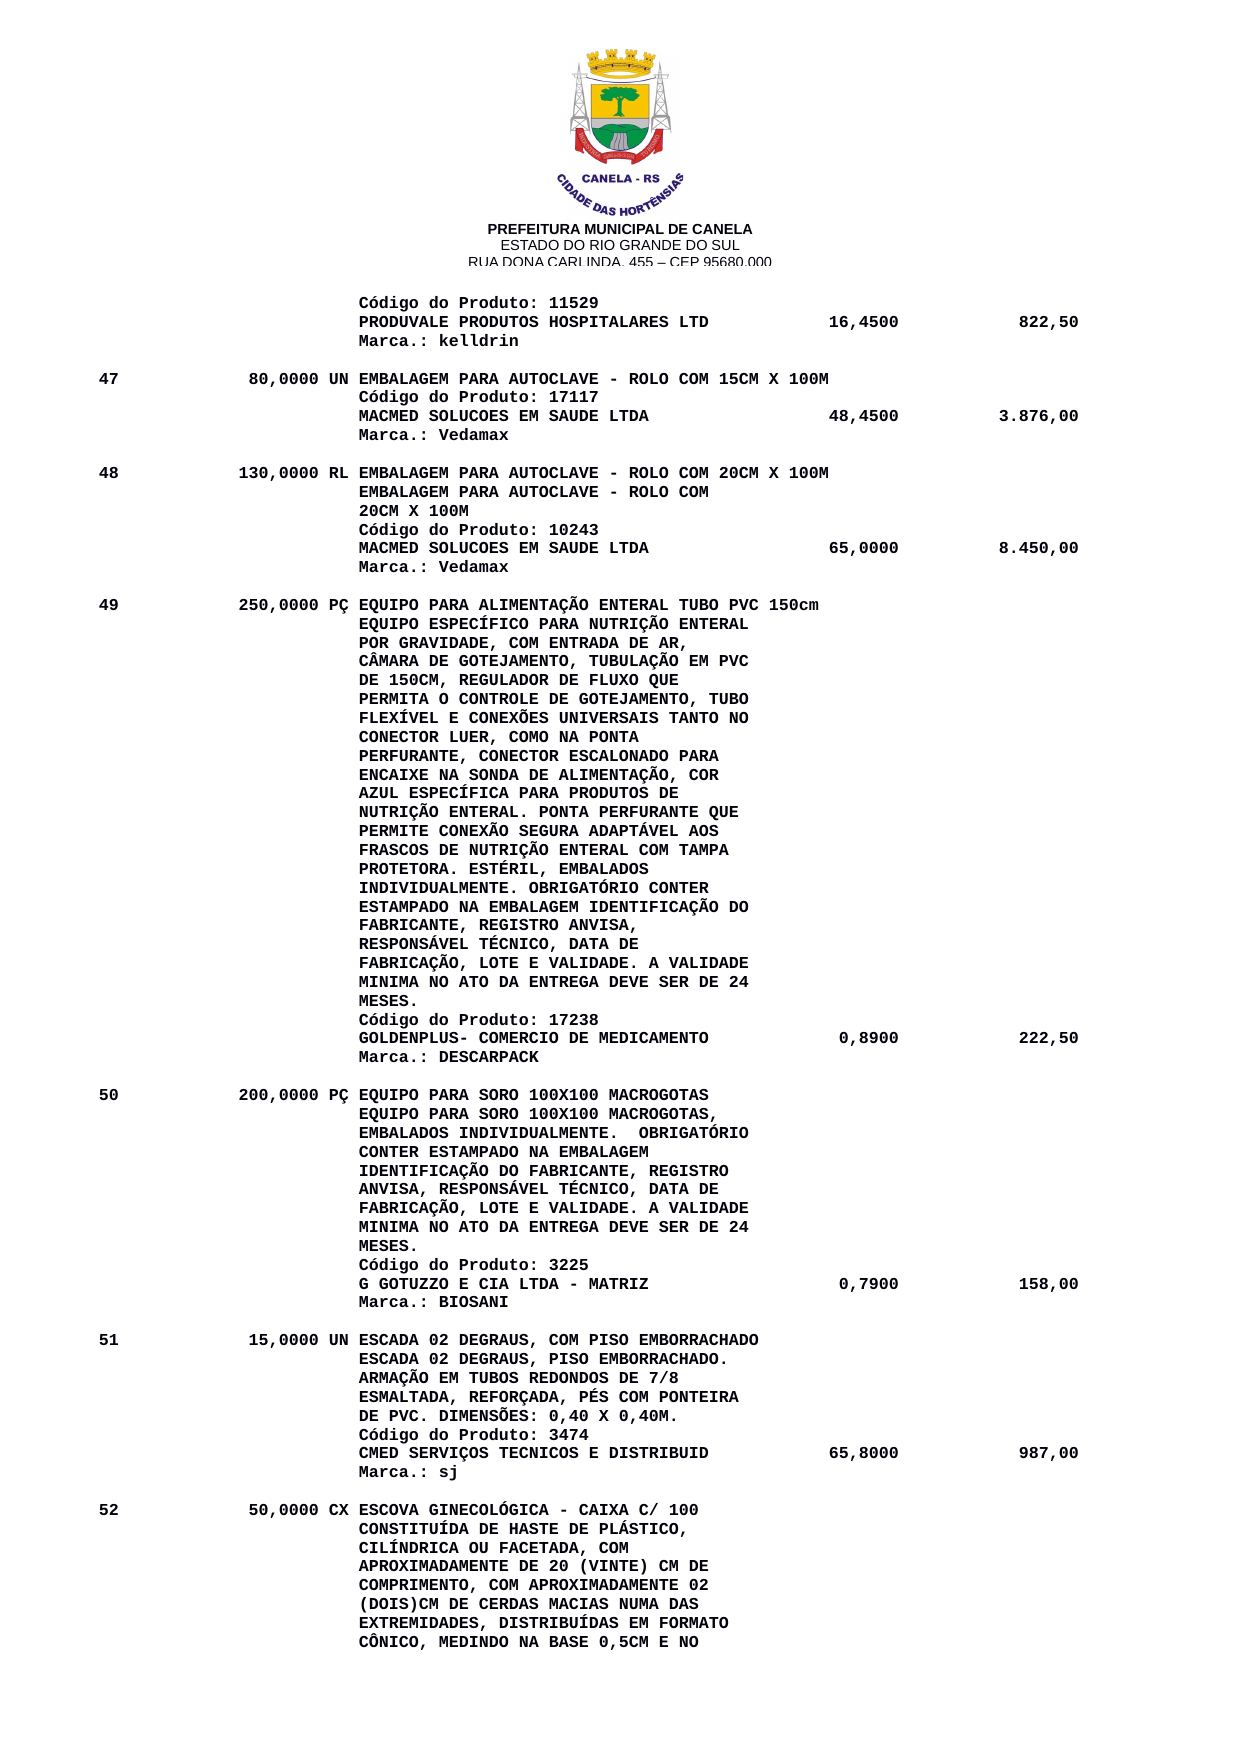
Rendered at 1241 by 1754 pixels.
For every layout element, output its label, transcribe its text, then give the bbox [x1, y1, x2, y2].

picture [557, 49, 684, 216]
text Código do Produto: 11529 PRODUVALE PRODUTOS HOSPITALARES LTD 16,4500 822,50 Marca.: kelldrin 47 80,0000 UN EMBALAGEM PARA AUTOCLAVE - ROLO COM 15CM X 100M Código do Produto: 17117 MACMED SOLUCOES EM SAUDE LTDA 48,4500 3.876,00 Marca.: Vedamax 48 130,0000 RL EMBALAGEM PARA AUTOCLAVE - ROLO COM 20CM X 100M EMBALAGEM PARA AUTOCLAVE - ROLO COM 20CM X 100M Código do Produto: 10243 MACMED SOLUCOES EM SAUDE LTDA 65,0000 8.450,00 Marca.: Vedamax 49 250,0000 PÇ EQUIPO PARA ALIMENTAÇÃO ENTERAL TUBO PVC 150cm EQUIPO ESPECÍFICO PARA NUTRIÇÃO ENTERAL POR GRAVIDADE, COM ENTRADA DE AR, CÂMARA DE GOTEJAMENTO, TUBULAÇÃO EM PVC DE 150CM, REGULADOR DE FLUXO QUE PERMITA O CONTROLE DE GOTEJAMENTO, TUBO FLEXÍVEL E CONEXÕES UNIVERSAIS TANTO NO CONECTOR LUER, COMO NA PONTA PERFURANTE, CONECTOR ESCALONADO PARA ENCAIXE NA SONDA DE ALIMENTAÇÃO, COR AZUL ESPECÍFICA PARA PRODUTOS DE NUTRIÇÃO ENTERAL. PONTA PERFURANTE QUE PERMITE CONEXÃO SEGURA ADAPTÁVEL AOS FRASCOS DE NUTRIÇÃO ENTERAL COM TAMPA PROTETORA. ESTÉRIL, EMBALADOS INDIVIDUALMENTE. OBRIGATÓRIO CONTER ESTAMPADO NA EMBALAGEM IDENTIFICAÇÃO DO FABRICANTE, REGISTRO ANVISA, RESPONSÁVEL TÉCNICO, DATA DE FABRICAÇÃO, LOTE E VALIDADE. A VALIDADE MINIMA NO ATO DA ENTREGA DEVE SER DE 24 MESES. Código do Produto: 17238 GOLDENPLUS- COMERCIO DE MEDICAMENTO 0,8900 222,50 Marca.: DESCARPACK 50 200,0000 PÇ EQUIPO PARA SORO 100X100 MACROGOTAS EQUIPO PARA SORO 100X100 MACROGOTAS, EMBALADOS INDIVIDUALMENTE. OBRIGATÓRIO CONTER ESTAMPADO NA EMBALAGEM IDENTIFICAÇÃO DO FABRICANTE, REGISTRO ANVISA, RESPONSÁVEL TÉCNICO, DATA DE FABRICAÇÃO, LOTE E VALIDADE. A VALIDADE MINIMA NO ATO DA ENTREGA DEVE SER DE 24 MESES. Código do Produto: 3225 G GOTUZZO E CIA LTDA - MATRIZ 0,7900 158,00 Marca.: BIOSANI 51 15,0000 UN ESCADA 02 DEGRAUS, COM PISO EMBORRACHADO ESCADA 02 DEGRAUS, PISO EMBORRACHADO. ARMAÇÃO EM TUBOS REDONDOS DE 7/8 ESMALTADA, REFORÇADA, PÉS COM PONTEIRA DE PVC. DIMENSÕES: 0,40 X 0,40M. Código do Produto: 3474 CMED SERVIÇOS TECNICOS E DISTRIBUID 65,8000 987,00 Marca.: sj 52 50,0000 CX ESCOVA GINECOLÓGICA - CAIXA C/ 100 CONSTITUÍDA DE HASTE DE PLÁSTICO, CILÍNDRICA OU FACETADA, COM APROXIMADAMENTE DE 20 (VINTE) CM DE COMPRIMENTO, COM APROXIMADAMENTE 02 (DOIS)CM DE CERDAS MACIAS NUMA DAS EXTREMIDADES, DISTRIBUÍDAS EM FORMATO CÔNICO, MEDINDO NA BASE 0,5CM E NO [88, 295, 1152, 1652]
